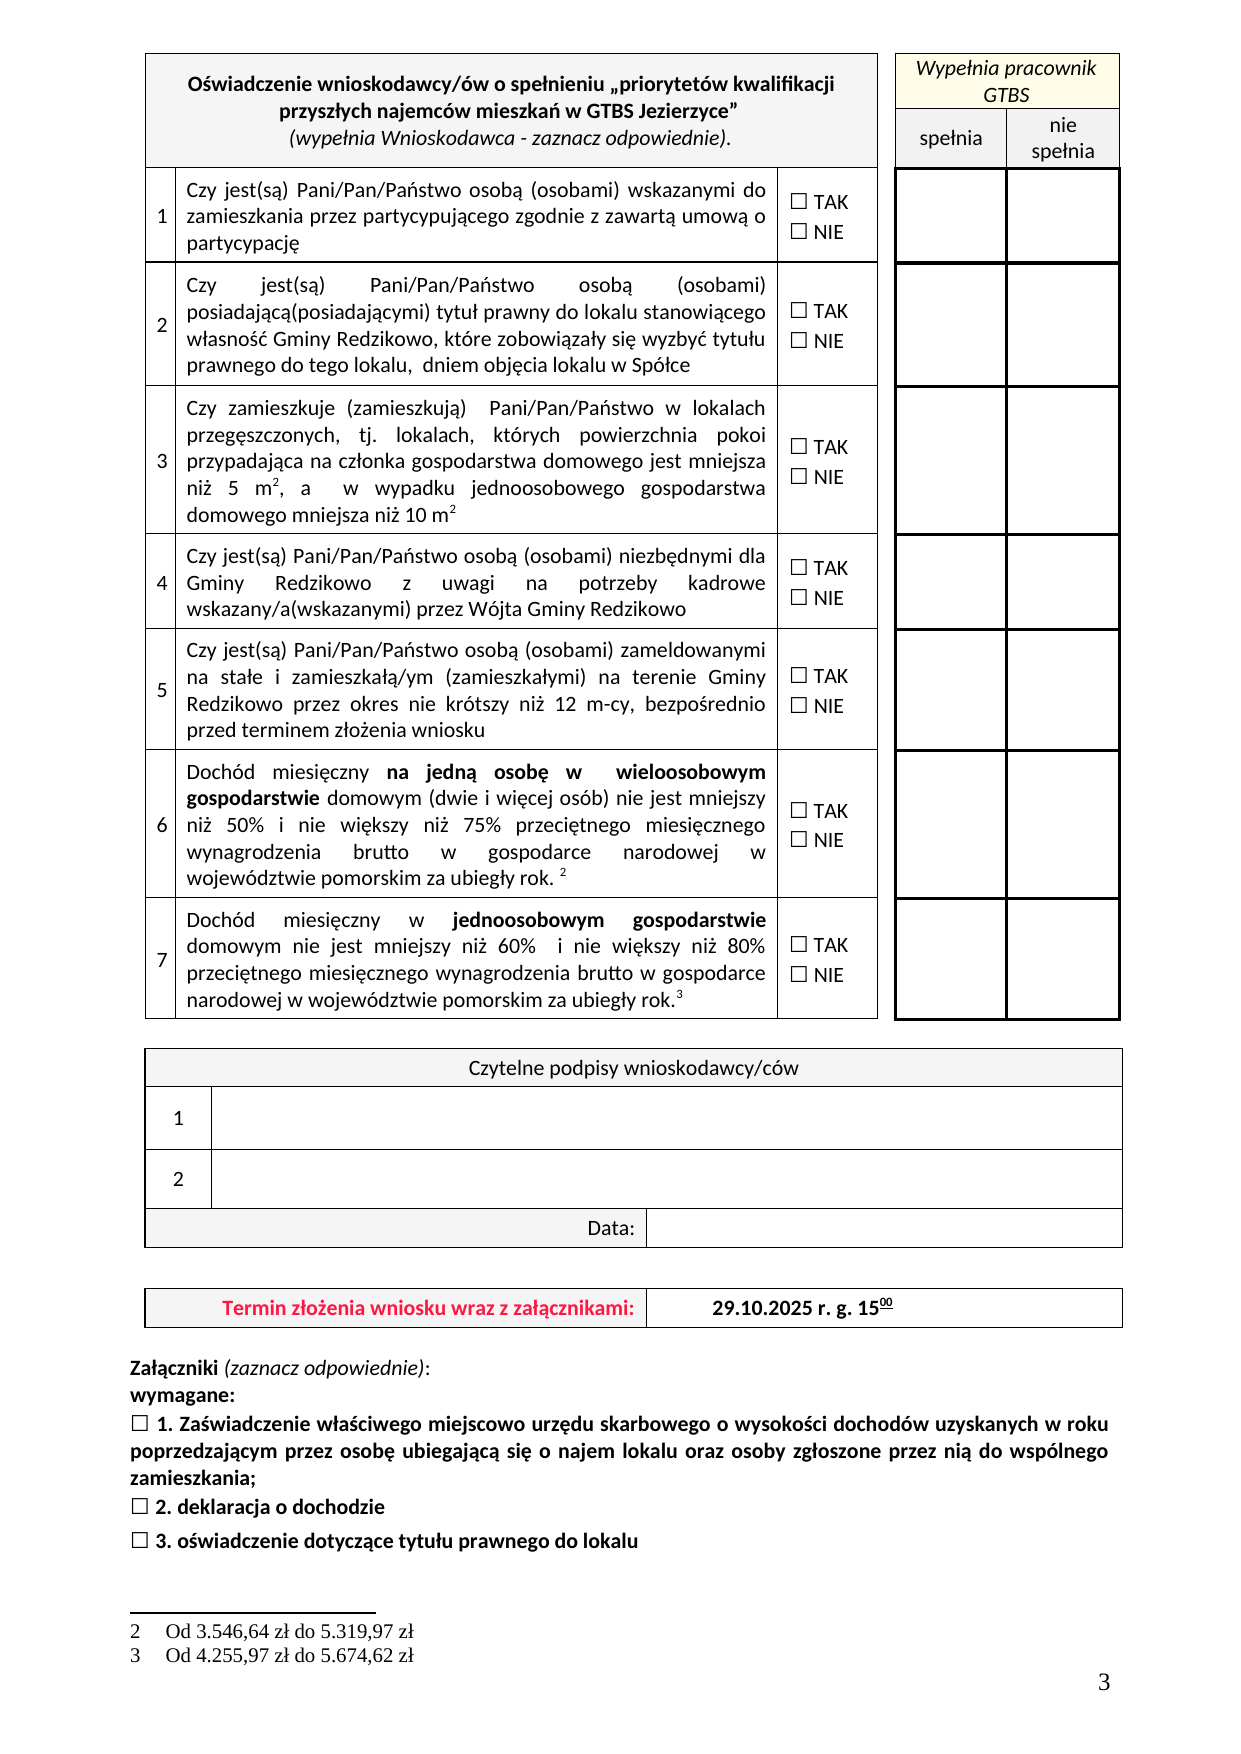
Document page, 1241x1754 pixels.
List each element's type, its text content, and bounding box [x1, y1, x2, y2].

table_cell [897, 900, 1005, 1018]
table_cell [878, 108, 895, 167]
table_cell 5 [146, 629, 175, 749]
table_cell Czy jest(są) Pani/Pan/Państwo osobą (osobami) posiadającą(posiadającymi) tytuł prawny do lokalu stanowiącego własność Gminy Redzikowo, które zobowiązały się wyzbyć tytułu prawnego do tego lokalu, dniem objęcia lokalu w Spółce [176, 263, 777, 385]
table_cell ☐ TAK ☐ NIE [778, 534, 877, 628]
table_header [878, 53, 895, 107]
table_cell [897, 388, 1005, 533]
table_header Wypełnia pracownik GTBS [896, 54, 1119, 107]
table_cell 3 [146, 386, 175, 533]
table_cell 1 [146, 1087, 211, 1149]
table_cell [1008, 170, 1118, 261]
table_cell [878, 167, 894, 261]
table_header Oświadczenie wnioskodawcy/ów o spełnieniu „priorytetów kwalifikacji przyszłych najemców mieszkań w GTBS Jezierzyce” (wypełnia Wnioskodawca - zaznacz odpowiednie). [146, 54, 877, 167]
table_cell Czy jest(są) Pani/Pan/Państwo osobą (osobami) zameldowanymi na stałe i zamieszkałą/ym (zamieszkałymi) na terenie Gminy Redzikowo przez okres nie krótszy niż 12 m-cy, bezpośrednio przed terminem złożenia wniosku [176, 629, 777, 749]
table_cell [897, 170, 1005, 261]
table_cell [1008, 265, 1118, 385]
table_cell ☐ TAK ☐ NIE [778, 263, 877, 385]
table_cell ☐ TAK ☐ NIE [778, 168, 877, 261]
table_cell [1008, 900, 1118, 1018]
table_cell [897, 752, 1005, 897]
table_cell [878, 261, 894, 385]
table_cell ☐ TAK ☐ NIE [778, 898, 877, 1018]
table_cell [897, 265, 1005, 385]
table_cell [878, 897, 894, 1018]
table_cell Czy jest(są) Pani/Pan/Państwo osobą (osobami) wskazanymi do zamieszkania przez partycypującego zgodnie z zawartą umową o partycypację [176, 168, 777, 261]
text ☐ 3. oświadczenie dotyczące tytułu prawnego do lokalu [130, 1525, 1110, 1555]
table_cell ☐ TAK ☐ NIE [778, 629, 877, 749]
table_cell 7 [146, 898, 175, 1018]
table_cell 4 [146, 534, 175, 628]
table_cell [897, 536, 1005, 628]
table_cell Czy zamieszkuje (zamieszkują) Pani/Pan/Państwo w lokalach przegęszczonych, tj. lokalach, których powierzchnia pokoi przypadająca na członka gospodarstwa domowego jest mniejsza niż 5 m2, a w wypadku jednoosobowego gospodarstwa domowego mniejsza niż 10 m2 [176, 386, 777, 533]
table_cell spełnia [896, 109, 1006, 167]
table_cell Dochód miesięczny w jednoosobowym gospodarstwie domowym nie jest mniejszy niż 60% i nie większy niż 80% przeciętnego miesięcznego wynagrodzenia brutto w gospodarce narodowej w województwie pomorskim za ubiegły rok. [176, 898, 777, 1018]
table_cell [878, 628, 894, 749]
table_cell [878, 749, 894, 897]
table_cell [878, 385, 894, 533]
table_header Czytelne podpisy wnioskodawcy/ców [146, 1049, 1122, 1086]
table_cell 6 [146, 750, 175, 897]
table_cell [1008, 536, 1118, 628]
table_cell 2 [146, 1150, 211, 1208]
table_cell [878, 533, 894, 628]
table_cell [1008, 631, 1118, 749]
table_cell [212, 1150, 1122, 1208]
text ☐ 1. Zaświadczenie właściwego miejscowo urzędu skarbowego o wysokości dochodów uzyskanych w roku poprzedzającym przez osobę ubiegającą się o najem lokalu oraz osoby zgłoszone przez nią do wspólnego zamieszkania; [130, 1408, 1110, 1491]
table_cell ☐ TAK ☐ NIE [778, 386, 877, 533]
table_cell [647, 1209, 1122, 1247]
table_cell [212, 1087, 1122, 1149]
table_cell nie spełnia [1007, 109, 1119, 167]
table_cell [897, 631, 1005, 749]
table_cell 1 [146, 168, 175, 261]
table_cell Dochód miesięczny na jedną osobę w wieloosobowym gospodarstwie domowym (dwie i więcej osób) nie jest mniejszy niż 50% i nie większy niż 75% przeciętnego miesięcznego wynagrodzenia brutto w gospodarce narodowej w województwie pomorskim za ubiegły rok. [176, 750, 777, 897]
table_header 29.10.2025 r. g. 1500 [647, 1289, 1122, 1327]
table_cell [1008, 752, 1118, 897]
table_cell ☐ TAK ☐ NIE [778, 750, 877, 897]
table_cell [1008, 388, 1118, 533]
table_header Termin złożenia wniosku wraz z załącznikami: [146, 1289, 646, 1327]
text Załączniki (zaznacz odpowiednie): [130, 1354, 1110, 1381]
table_cell Data: [146, 1209, 646, 1247]
text ☐ 2. deklaracja o dochodzie [130, 1491, 1110, 1521]
text wymagane: [130, 1381, 1110, 1408]
table_cell 2 [146, 263, 175, 385]
table_cell Czy jest(są) Pani/Pan/Państwo osobą (osobami) niezbędnymi dla Gminy Redzikowo z uwagi na potrzeby kadrowe wskazany/a(wskazanymi) przez Wójta Gminy Redzikowo [176, 534, 777, 628]
